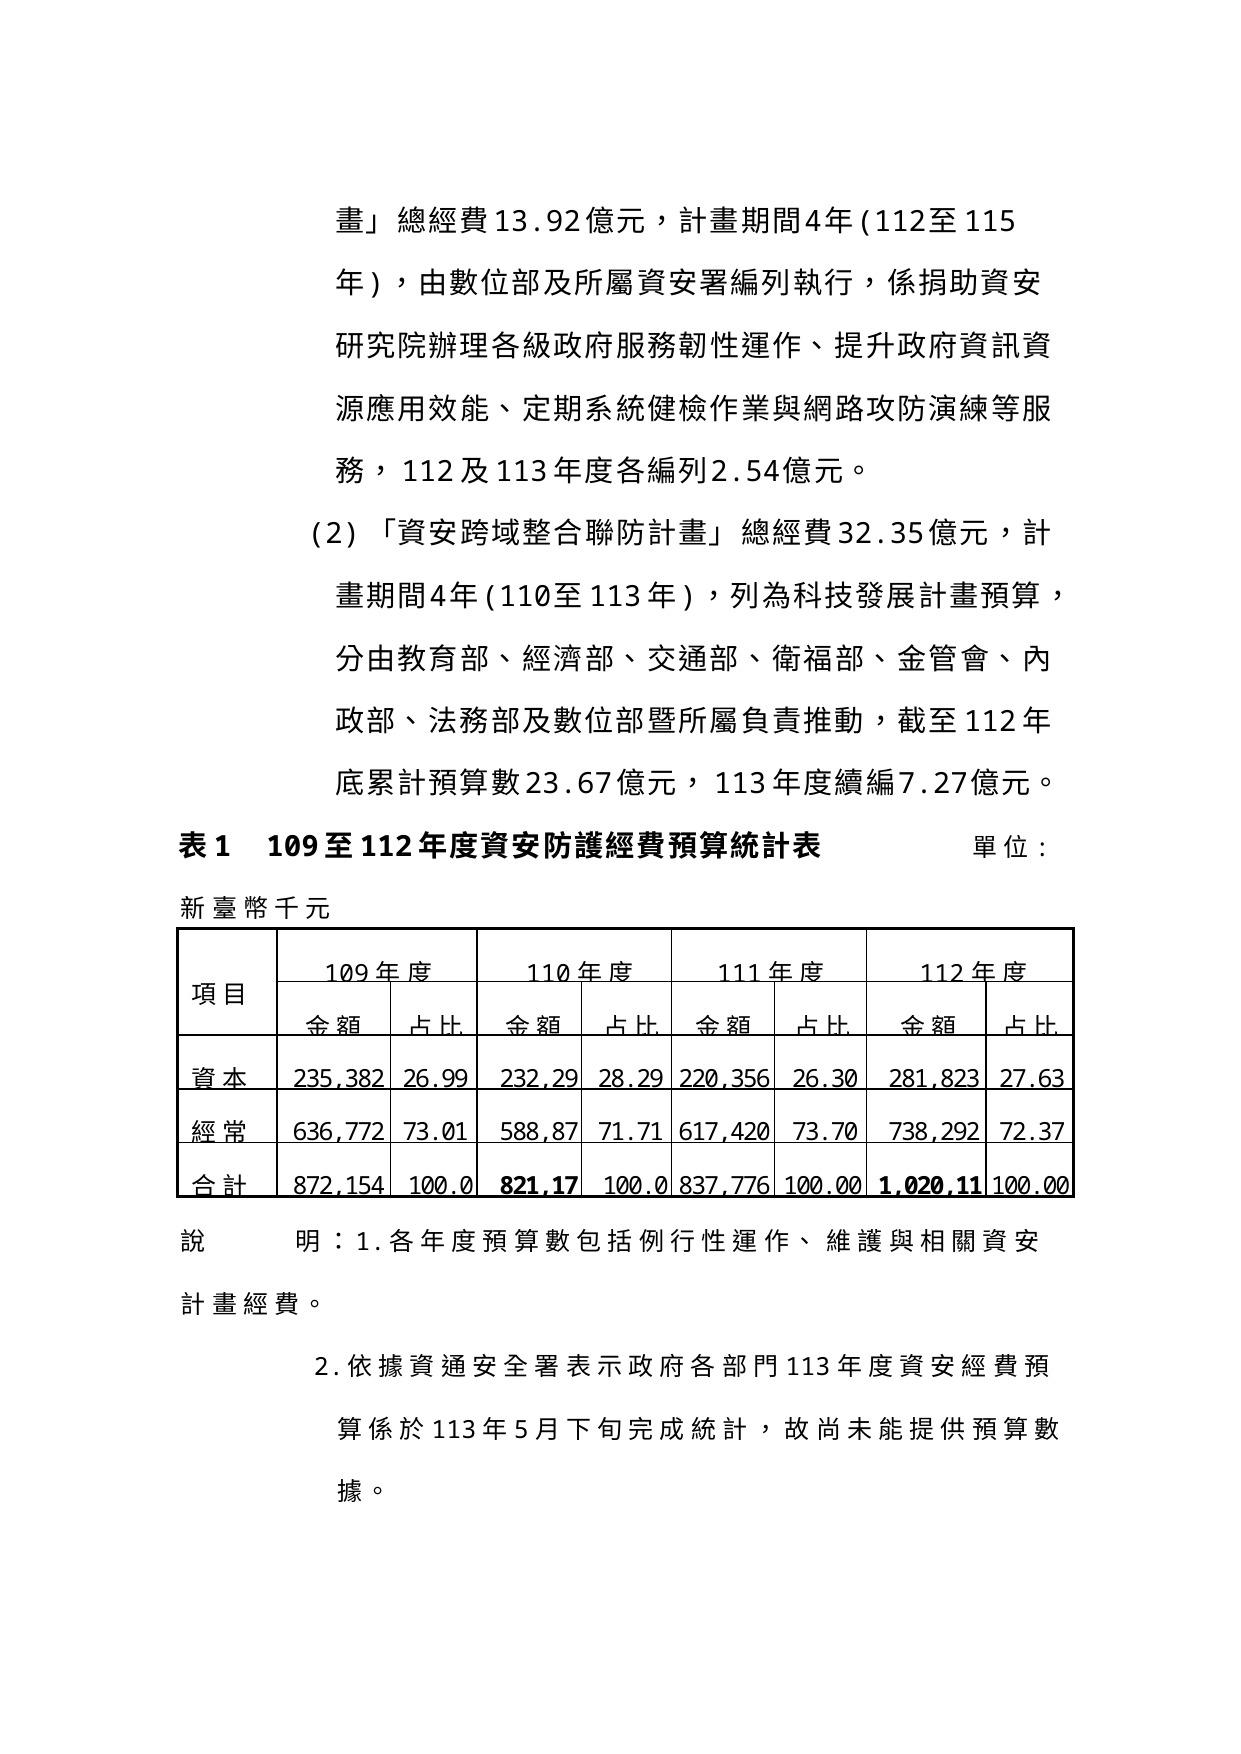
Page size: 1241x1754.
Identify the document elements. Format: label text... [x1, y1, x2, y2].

table_cell 588,877 [478, 1090, 581, 1141]
table_cell 73.01 [391, 1090, 476, 1141]
table_cell 100.00 [775, 1143, 866, 1195]
table_cell 235,382 [278, 1036, 390, 1088]
table_cell 73.70 [775, 1090, 866, 1141]
table_cell 837,776 [672, 1143, 774, 1195]
text (2)「資安跨域整合聯防計畫」總經費32.35億元，計畫期間4年(110至113年)，列為科技發展計畫預算，分由教育部、經濟部、交通部、衛福部、金管會、內政部、法務部及數位部暨所屬負責推動，截至112年底累計預算數23.67億元，113年度續編7.27億元。 [295, 490, 1063, 802]
table_cell 738,292 [867, 1090, 985, 1141]
table_cell 27.63 [987, 1036, 1072, 1088]
table_cell 281,823 [867, 1036, 985, 1088]
table_cell 占比(%) [582, 982, 671, 1034]
table_cell 821,171 [478, 1143, 581, 1195]
table_header 109年度 [278, 930, 476, 981]
table_header 112年度 [867, 930, 1072, 981]
table_cell 26.99 [391, 1036, 476, 1088]
table_header 110年度 [478, 930, 671, 981]
table_cell 100.00 [391, 1143, 476, 1195]
table_cell 220,356 [672, 1036, 774, 1088]
table_cell 經常門 [179, 1090, 276, 1141]
text 2.依據資通安全署表示政府各部門113年度資安經費預算係於113年5月下旬完成統計，故尚未能提供預算數據。 [304, 1323, 1063, 1511]
table_cell 占比(%) [391, 982, 476, 1034]
table_cell 232,294 [478, 1036, 581, 1088]
table_cell 金額 [478, 982, 581, 1034]
table_cell 26.30 [775, 1036, 866, 1088]
text 畫」總經費13.92億元，計畫期間4年(112至115年)，由數位部及所屬資安署編列執行，係捐助資安研究院辦理各級政府服務韌性運作、提升政府資訊資源應用效能、定期系統健檢作業與網路攻防演練等服務，112及113年度各編列2.54億元。 [295, 177, 1063, 490]
table_cell 金額 [867, 982, 985, 1034]
table_cell 占比(%) [775, 982, 866, 1034]
table_cell 28.29 [582, 1036, 671, 1088]
table_cell 金額 [672, 982, 774, 1034]
table_cell 72.37 [987, 1090, 1072, 1141]
text 表1 109至112年度資安防護經費預算統計表 單位:新臺幣千元 [177, 802, 1063, 927]
table_cell 71.71 [582, 1090, 671, 1141]
table_cell 872,154 [278, 1143, 390, 1195]
table_cell 100.00 [582, 1143, 671, 1195]
table_header 項目 [179, 930, 276, 1034]
table_cell 636,772 [278, 1090, 390, 1141]
table_cell 資本門 [179, 1036, 276, 1088]
table_header 111年度 [672, 930, 866, 981]
text 說 明：1.各年度預算數包括例行性運作、維護與相關資安計畫經費。 [177, 1198, 1063, 1323]
table_cell 1,020,115 [867, 1143, 985, 1195]
table_cell 占比(%) [987, 982, 1072, 1034]
table_cell 金額 [278, 982, 390, 1034]
table_cell 100.00 [987, 1143, 1072, 1195]
table_cell 617,420 [672, 1090, 774, 1141]
table_cell 合計 [179, 1143, 276, 1195]
